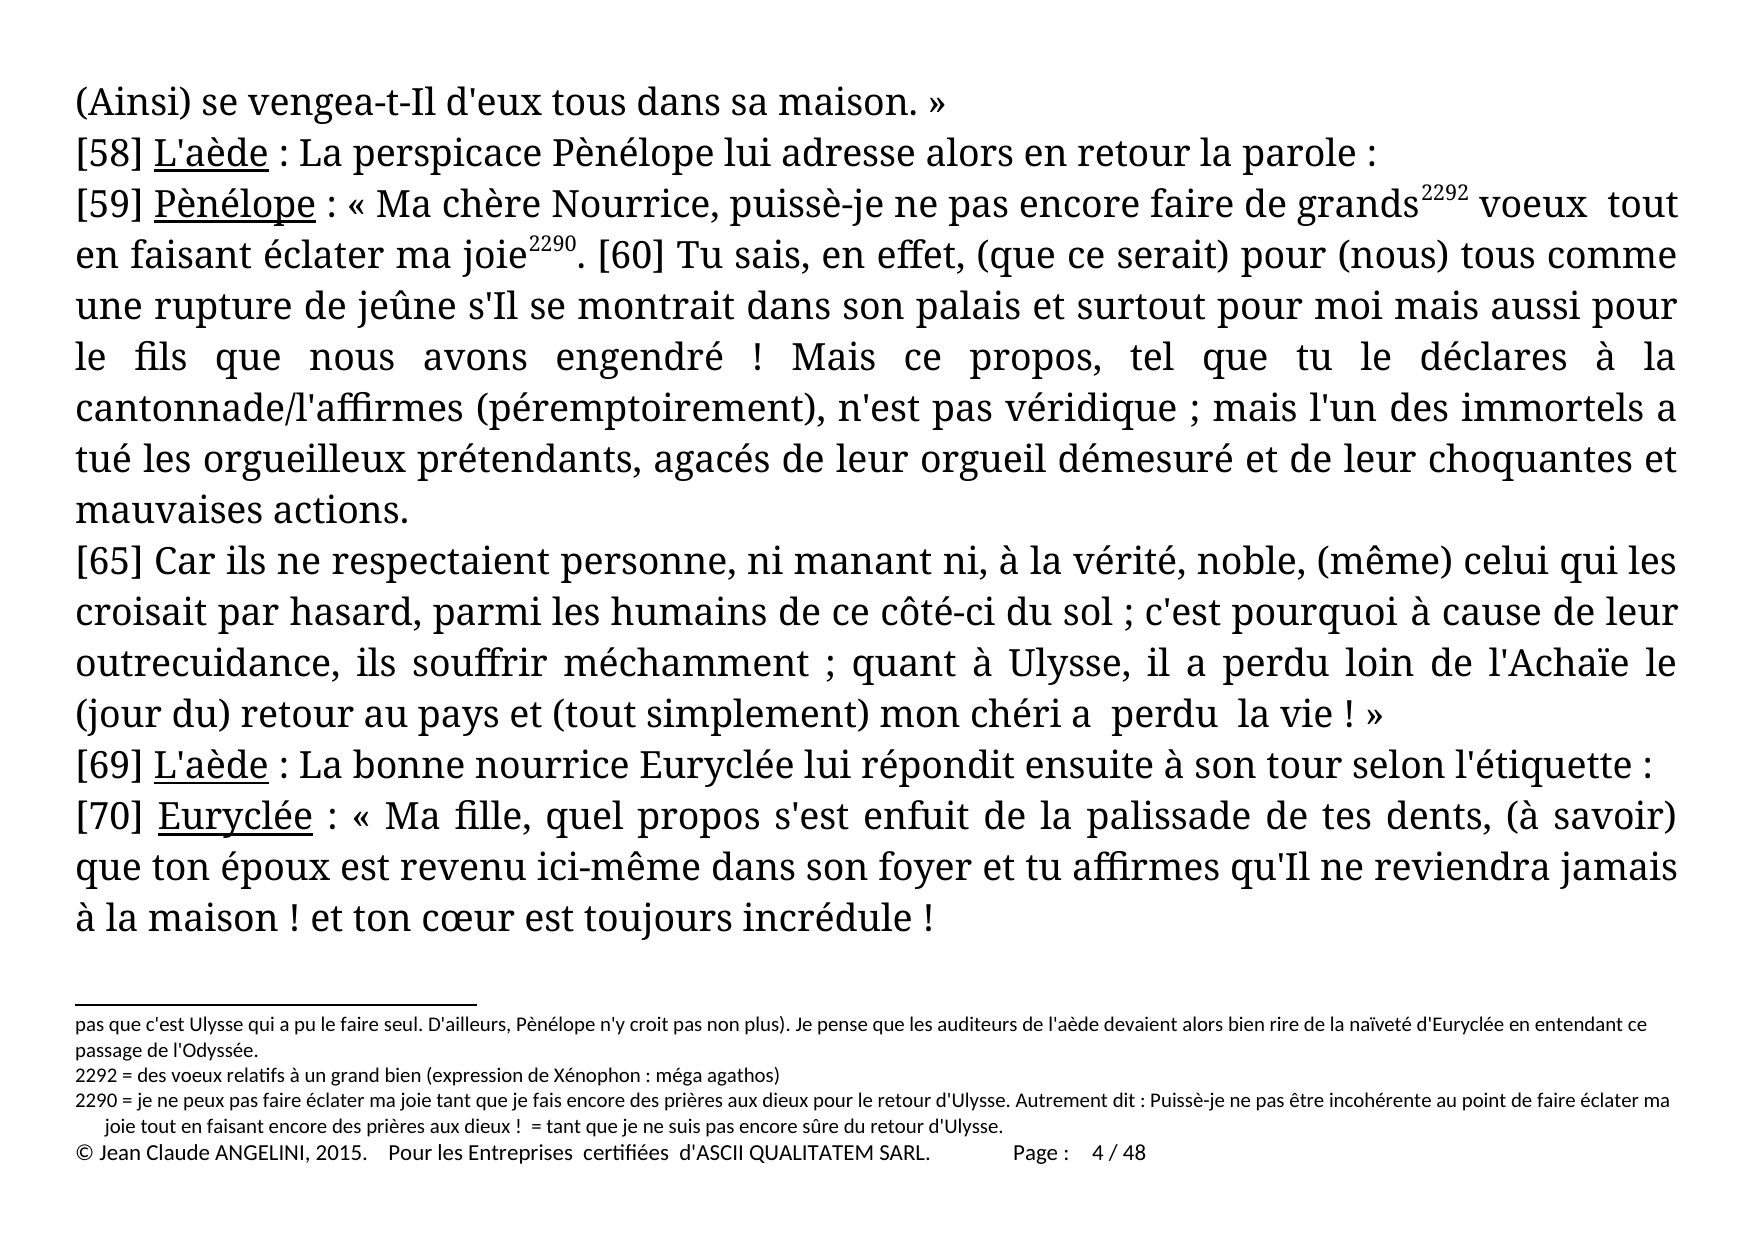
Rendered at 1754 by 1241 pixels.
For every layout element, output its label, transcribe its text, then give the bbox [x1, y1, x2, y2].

text [70] Euryclée : « Ma fille, quel propos s'est enfuit de la palissade de tes dents, (à savoir) que ton époux est revenu ici-même dans son foyer et tu affirmes qu'Il ne reviendra jamais à la maison ! et ton cœur est toujours incrédule ! [75, 789, 1679, 943]
text [59] Pènélope : « Ma chère Nourrice, puissè-je ne pas encore faire de grands voeux tout en faisant éclater ma joie. [60] Tu sais, en effet, (que ce serait) pour (nous) tous comme une rupture de jeûne s'Il se montrait dans son palais et surtout pour moi mais aussi pour le fils que nous avons engendré ! Mais ce propos, tel que tu le déclares à la cantonnade/l'affirmes (péremptoirement), n'est pas véridique ; mais l'un des immortels a tué les orgueilleux prétendants, agacés de leur orgueil démesuré et de leur choquantes et mauvaises actions. [75, 177, 1679, 534]
text [58] L'aède : La perspicace Pènélope lui adresse alors en retour la parole : [75, 126, 1679, 177]
text = je ne peux pas faire éclater ma joie tant que je fais encore des prières aux dieux pour le retour d'Ulysse. Autrement dit : Puissè-je ne pas être incohérente au point de faire éclater ma joie tout en faisant encore des prières aux dieux ! = tant que je ne suis pas encore sûre du retour d'Ulysse. [75, 1088, 1679, 1138]
text (Ainsi) se vengea-t-Il d'eux tous dans sa maison. » [75, 75, 1679, 126]
text [65] Car ils ne respectaient personne, ni manant ni, à la vérité, noble, (même) celui qui les croisait par hasard, parmi les humains de ce côté-ci du sol ; c'est pourquoi à cause de leur outrecuidance, ils souffrir méchamment ; quant à Ulysse, il a perdu loin de l'Achaïe le (jour du) retour au pays et (tout simplement) mon chéri a perdu la vie ! » [75, 534, 1679, 738]
text [69] L'aède : La bonne nourrice Euryclée lui répondit ensuite à son tour selon l'étiquette : [75, 738, 1679, 789]
text pas que c'est Ulysse qui a pu le faire seul. D'ailleurs, Pènélope n'y croit pas non plus). Je pense que les auditeurs de l'aède devaient alors bien rire de la naïveté d'Euryclée en entendant ce passage de l'Odyssée. [75, 1011, 1679, 1062]
text = des voeux relatifs à un grand bien (expression de Xénophon : méga agathos) [75, 1062, 1679, 1088]
